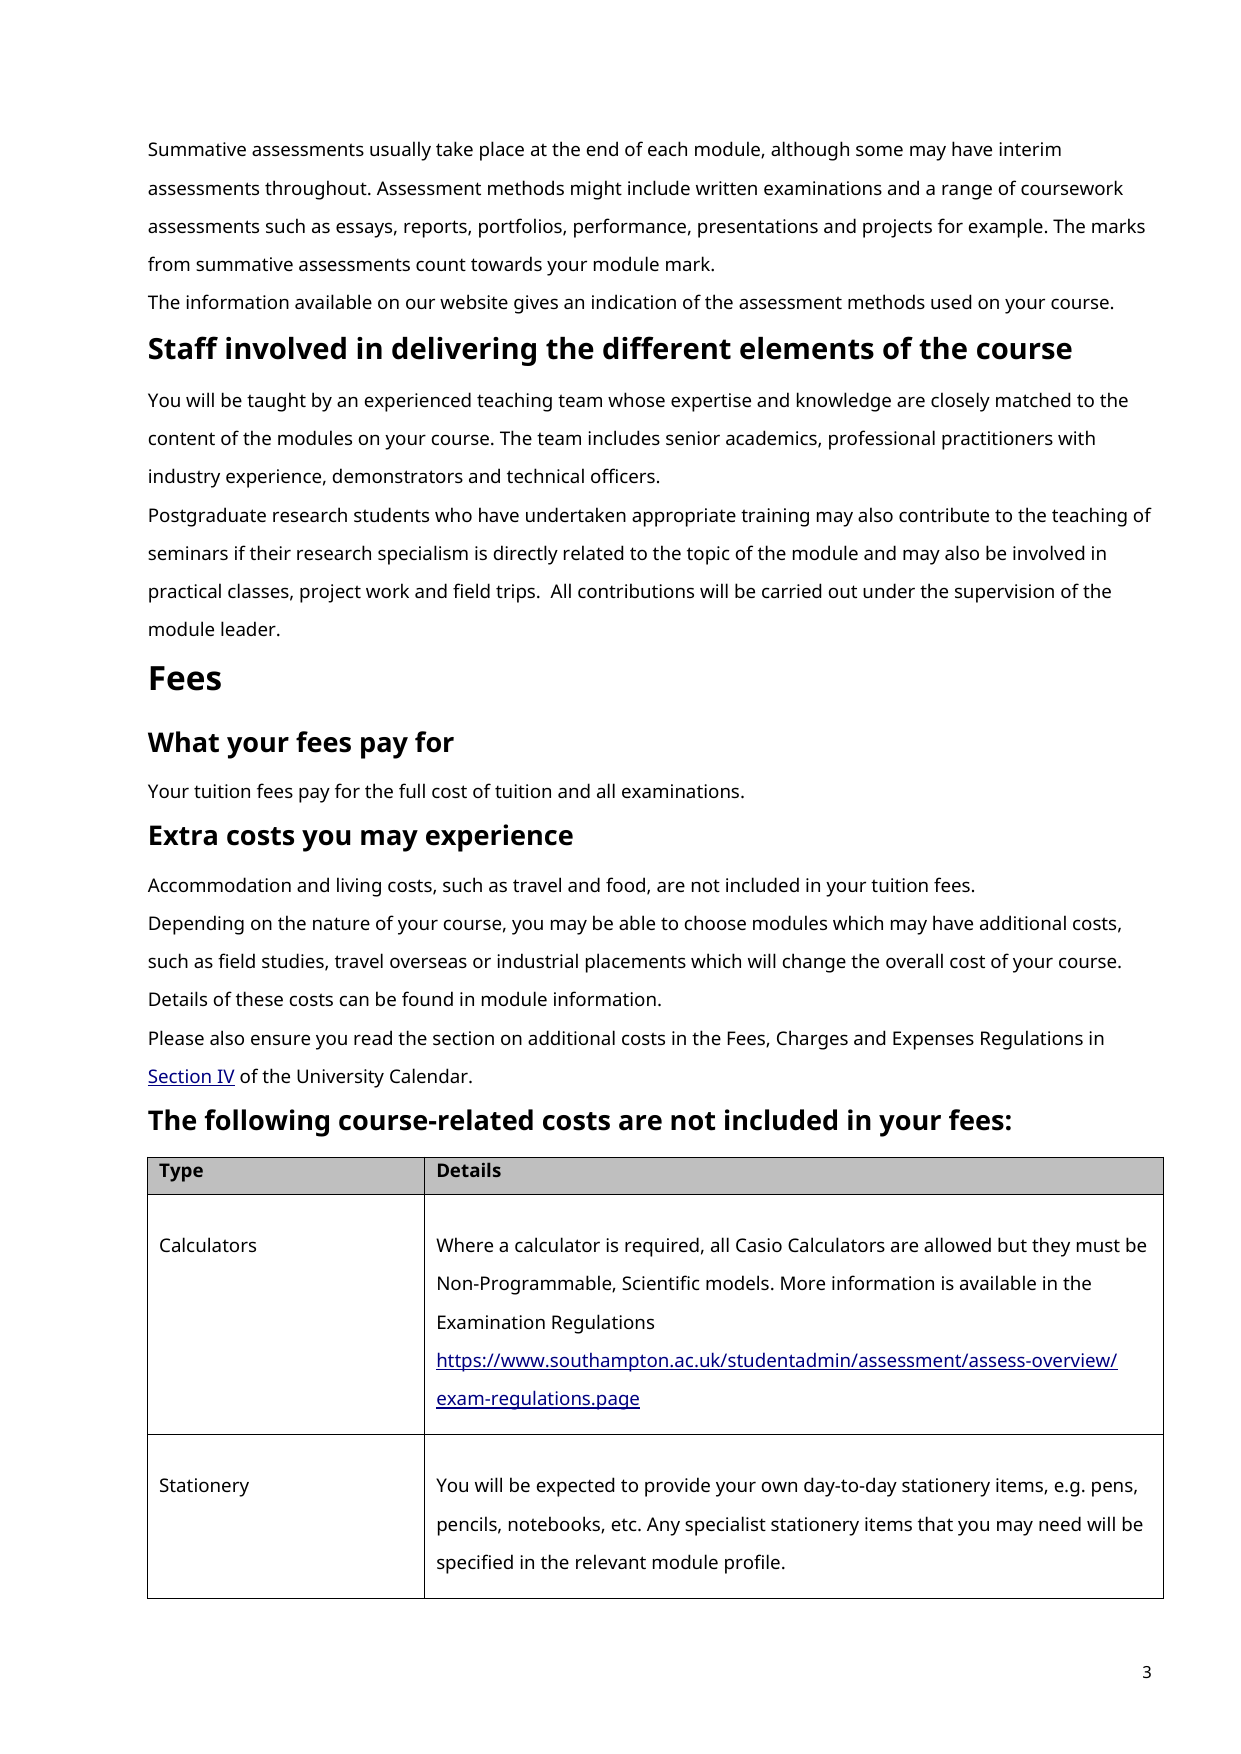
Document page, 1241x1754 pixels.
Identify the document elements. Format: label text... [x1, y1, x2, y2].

text Postgraduate research students who have undertaken appropriate training may also contribute to the teaching of seminars if their research specialism is directly related to the topic of the module and may also be involved in practical classes, project work and field trips. All contributions will be carried out under the supervision of the module leader. [148, 502, 1152, 642]
text Please also ensure you read the section on additional costs in the Fees, Charges and Expenses Regulations in Section IV of the University Calendar. [148, 1025, 1152, 1089]
table_cell You will be expected to provide your own day-to-day stationery items, e.g. pens, pencils, notebooks, etc. Any specialist stationery items that you may need will be specified in the relevant module profile. [425, 1435, 1163, 1598]
subtitle What your fees pay for [148, 723, 1152, 760]
subtitle Extra costs you may experience [148, 817, 1152, 853]
subtitle The following course-related costs are not included in your fees: [148, 1101, 1152, 1138]
subtitle Staff involved in delivering the different elements of the course [148, 328, 1152, 368]
table_header Type [148, 1158, 424, 1194]
text Your tuition fees pay for the full cost of tuition and all examinations. [148, 778, 1152, 804]
subtitle Fees [148, 655, 1152, 700]
table_cell Stationery [148, 1435, 424, 1598]
text The information available on our website gives an indication of the assessment methods used on your course. [148, 290, 1152, 315]
text Accommodation and living costs, such as travel and food, are not included in your tuition fees. [148, 872, 1152, 897]
text You will be taught by an experienced teaching team whose expertise and knowledge are closely matched to the content of the modules on your course. The team includes senior academics, professional practitioners with industry experience, demonstrators and technical officers. [148, 387, 1152, 489]
table_cell Calculators [148, 1195, 424, 1434]
text Depending on the nature of your course, you may be able to choose modules which may have additional costs, such as field studies, travel overseas or industrial placements which will change the overall cost of your course. Details of these costs can be found in module information. [148, 910, 1152, 1012]
table_cell Where a calculator is required, all Casio Calculators are allowed but they must be Non-Programmable, Scientific models. More information is available in the Examination Regulations https://www.southampton.ac.uk/studentadmin/assessment/assess-overview/exam-regulations.page [425, 1195, 1163, 1434]
table_header Details [425, 1158, 1163, 1194]
text Summative assessments usually take place at the end of each module, although some may have interim assessments throughout. Assessment methods might include written examinations and a range of coursework assessments such as essays, reports, portfolios, performance, presentations and projects for example. The marks from summative assessments count towards your module mark. [148, 137, 1152, 277]
